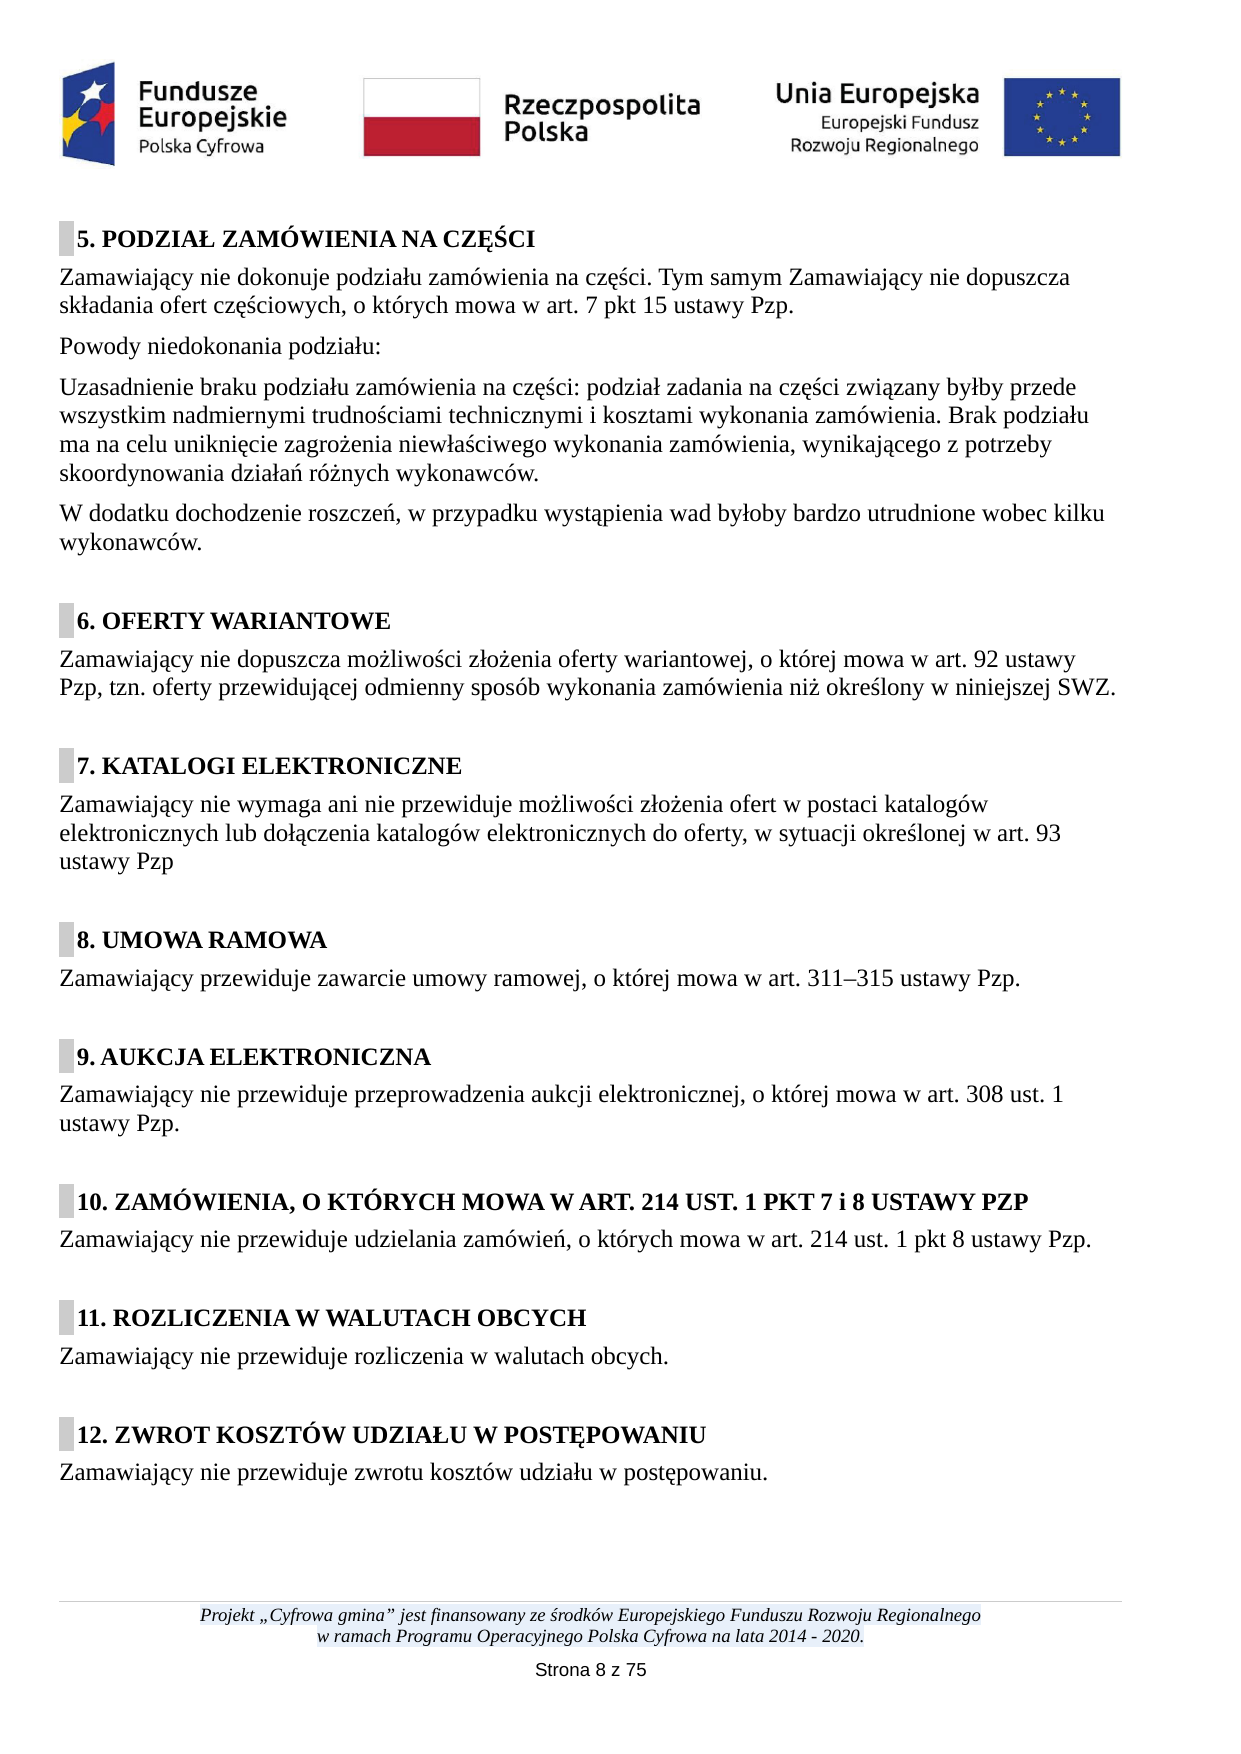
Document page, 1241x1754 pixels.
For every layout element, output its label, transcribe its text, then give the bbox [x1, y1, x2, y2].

subtitle 9. AUKCJA ELEKTRONICZNA [74, 1039, 1122, 1073]
picture [59, 59, 1123, 169]
subtitle 7. KATALOGI ELEKTRONICZNE [74, 748, 1122, 783]
text Zamawiający nie dopuszcza możliwości złożenia oferty wariantowej, o której mowa w art. 92 ustawy Pzp, tzn. oferty przewidującej odmienny sposób wykonania zamówienia niż określony w niniejszej SWZ. [59, 644, 1122, 701]
text W dodatku dochodzenie roszczeń, w przypadku wystąpienia wad byłoby bardzo utrudnione wobec kilku wykonawców. [59, 498, 1122, 556]
subtitle 10. ZAMÓWIENIA, O KTÓRYCH MOWA W ART. 214 UST. 1 PKT 7 i 8 USTAWY PZP [74, 1184, 1122, 1218]
text Zamawiający nie przewiduje przeprowadzenia aukcji elektronicznej, o której mowa w art. 308 ust. 1 ustawy Pzp. [59, 1079, 1122, 1137]
text Zamawiający nie przewiduje udzielania zamówień, o których mowa w art. 214 ust. 1 pkt 8 ustawy Pzp. [59, 1224, 1122, 1253]
text Zamawiający nie przewiduje zwrotu kosztów udziału w postępowaniu. [59, 1457, 1122, 1486]
subtitle 11. ROZLICZENIA W WALUTACH OBCYCH [74, 1300, 1122, 1335]
text Zamawiający przewiduje zawarcie umowy ramowej, o której mowa w art. 311–315 ustawy Pzp. [59, 963, 1122, 992]
subtitle 5. PODZIAŁ ZAMÓWIENIA NA CZĘŚCI [74, 221, 1122, 256]
text Uzasadnienie braku podziału zamówienia na części: podział zadania na części związany byłby przede wszystkim nadmiernymi trudnościami technicznymi i kosztami wykonania zamówienia. Brak podziału ma na celu uniknięcie zagrożenia niewłaściwego wykonania zamówienia, wynikającego z potrzeby skoordynowania działań różnych wykonawców. [59, 372, 1122, 487]
text Zamawiający nie dokonuje podziału zamówienia na części. Tym samym Zamawiający nie dopuszcza składania ofert częściowych, o których mowa w art. 7 pkt 15 ustawy Pzp. [59, 262, 1122, 319]
subtitle 8. UMOWA RAMOWA [74, 922, 1122, 957]
text Zamawiający nie wymaga ani nie przewiduje możliwości złożenia ofert w postaci katalogów elektronicznych lub dołączenia katalogów elektronicznych do oferty, w sytuacji określonej w art. 93 ustawy Pzp [59, 789, 1122, 875]
text Powody niedokonania podziału: [59, 331, 1122, 360]
subtitle 6. OFERTY WARIANTOWE [74, 603, 1122, 638]
text Zamawiający nie przewiduje rozliczenia w walutach obcych. [59, 1341, 1122, 1370]
subtitle 12. ZWROT KOSZTÓW UDZIAŁU W POSTĘPOWANIU [74, 1417, 1122, 1451]
